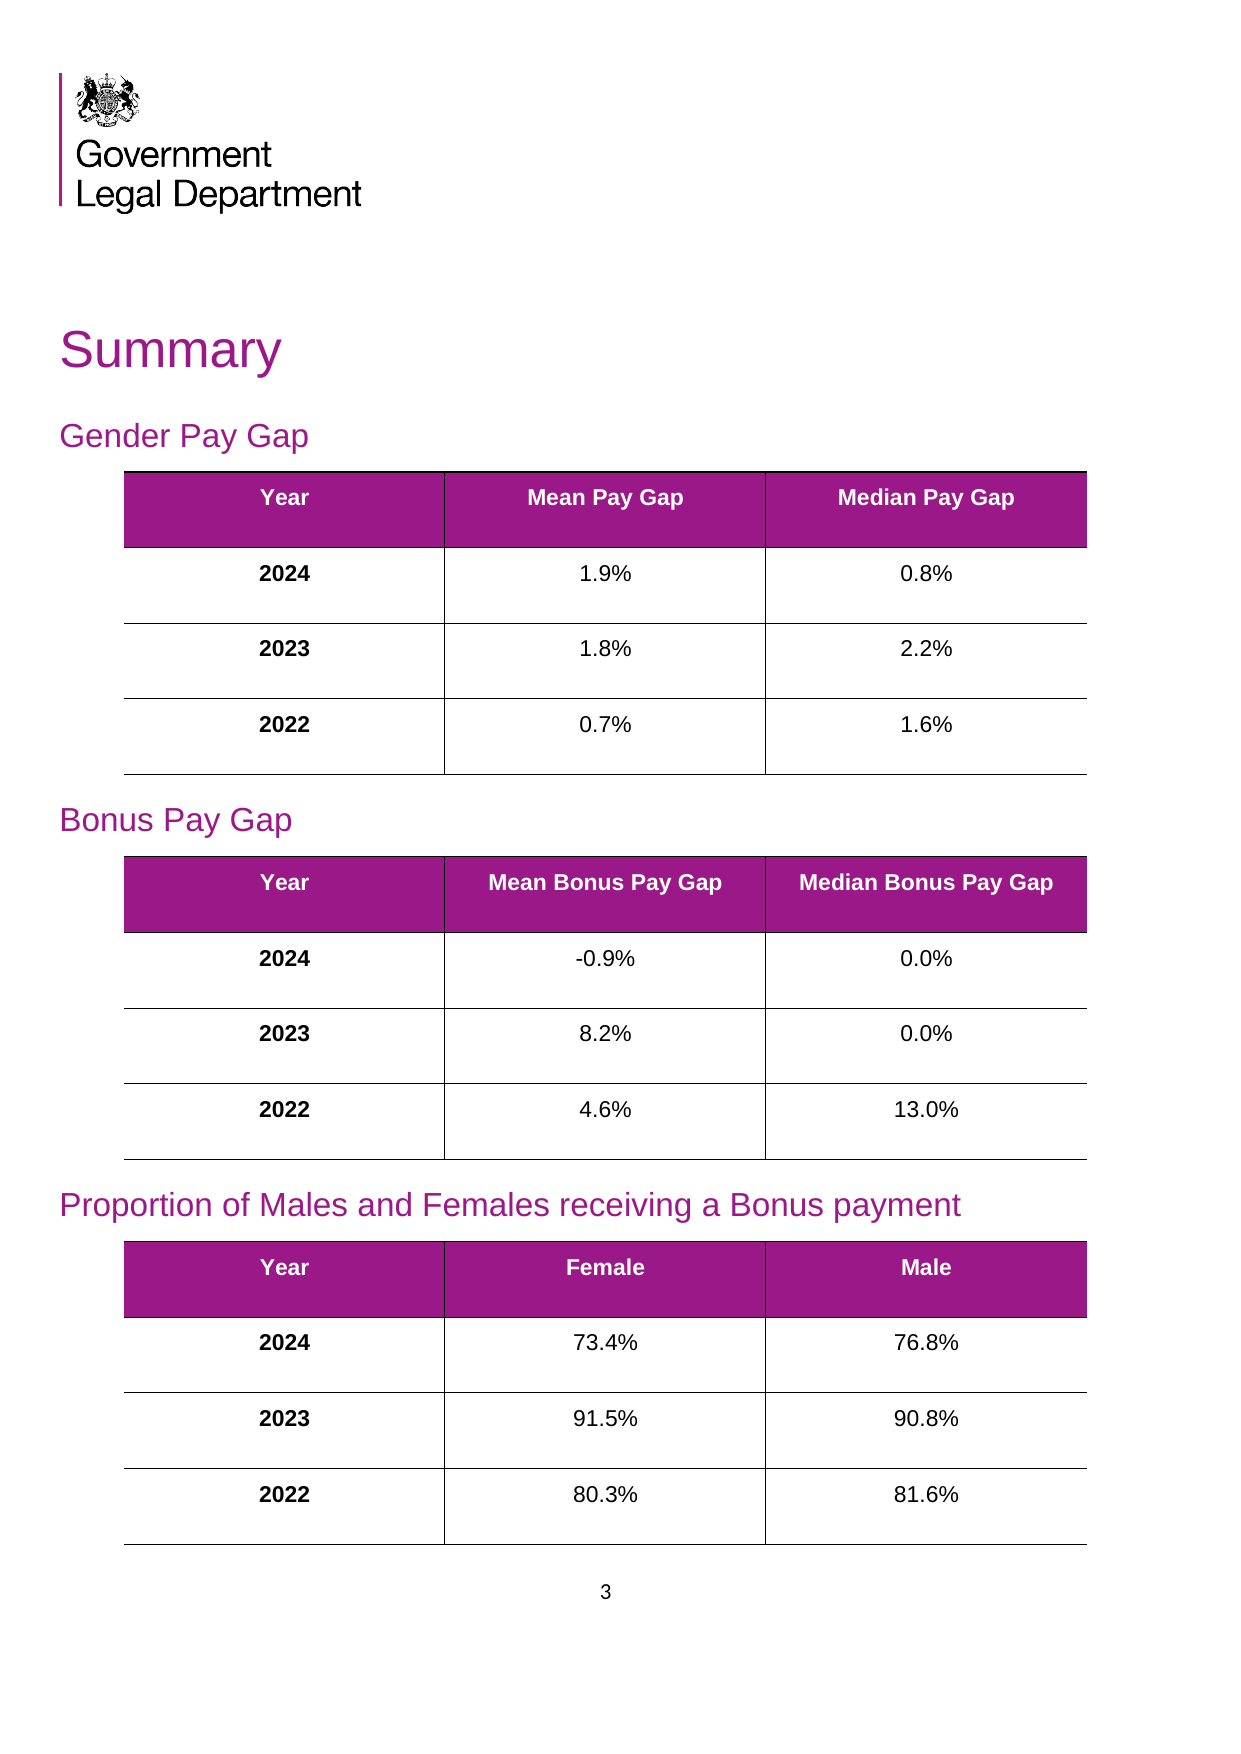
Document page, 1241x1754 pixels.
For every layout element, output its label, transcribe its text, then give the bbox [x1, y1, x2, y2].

table_cell 2022 [124, 699, 444, 774]
table_header Female [445, 1242, 765, 1317]
table_header Median Bonus Pay Gap [766, 857, 1087, 932]
table_cell 1.8% [445, 624, 765, 698]
table_cell 2023 [124, 1009, 444, 1083]
table_cell 2024 [124, 933, 444, 1007]
subtitle Proportion of Males and Females receiving a Bonus payment [59, 1185, 1152, 1224]
table_cell 8.2% [445, 1009, 765, 1083]
table_cell 2023 [124, 1393, 444, 1468]
table_cell 0.0% [766, 933, 1087, 1007]
subtitle Gender Pay Gap [59, 416, 1152, 455]
table_cell 90.8% [766, 1393, 1087, 1468]
table_cell 91.5% [445, 1393, 765, 1468]
table_cell -0.9% [445, 933, 765, 1007]
table_cell 2024 [124, 548, 444, 623]
table_header Year [124, 473, 444, 547]
table_cell 0.0% [766, 1009, 1087, 1083]
table_header Mean Bonus Pay Gap [445, 857, 765, 932]
table_cell 80.3% [445, 1469, 765, 1543]
table_header Male [766, 1242, 1087, 1317]
subtitle Bonus Pay Gap [59, 800, 1152, 839]
table_cell 0.8% [766, 548, 1087, 623]
table_header Year [124, 1242, 444, 1317]
table_cell 4.6% [445, 1084, 765, 1159]
table_cell 2022 [124, 1084, 444, 1159]
table_header Median Pay Gap [766, 473, 1087, 547]
table_cell 76.8% [766, 1318, 1087, 1392]
table_cell 81.6% [766, 1469, 1087, 1543]
table_cell 2022 [124, 1469, 444, 1543]
table_cell 73.4% [445, 1318, 765, 1392]
table_cell 2024 [124, 1318, 444, 1392]
table_cell 13.0% [766, 1084, 1087, 1159]
subtitle Summary [59, 319, 1152, 379]
table_cell 2.2% [766, 624, 1087, 698]
table_cell 2023 [124, 624, 444, 698]
table_cell 0.7% [445, 699, 765, 774]
table_cell 1.6% [766, 699, 1087, 774]
table_header Mean Pay Gap [445, 473, 765, 547]
table_header Year [124, 857, 444, 932]
table_cell 1.9% [445, 548, 765, 623]
